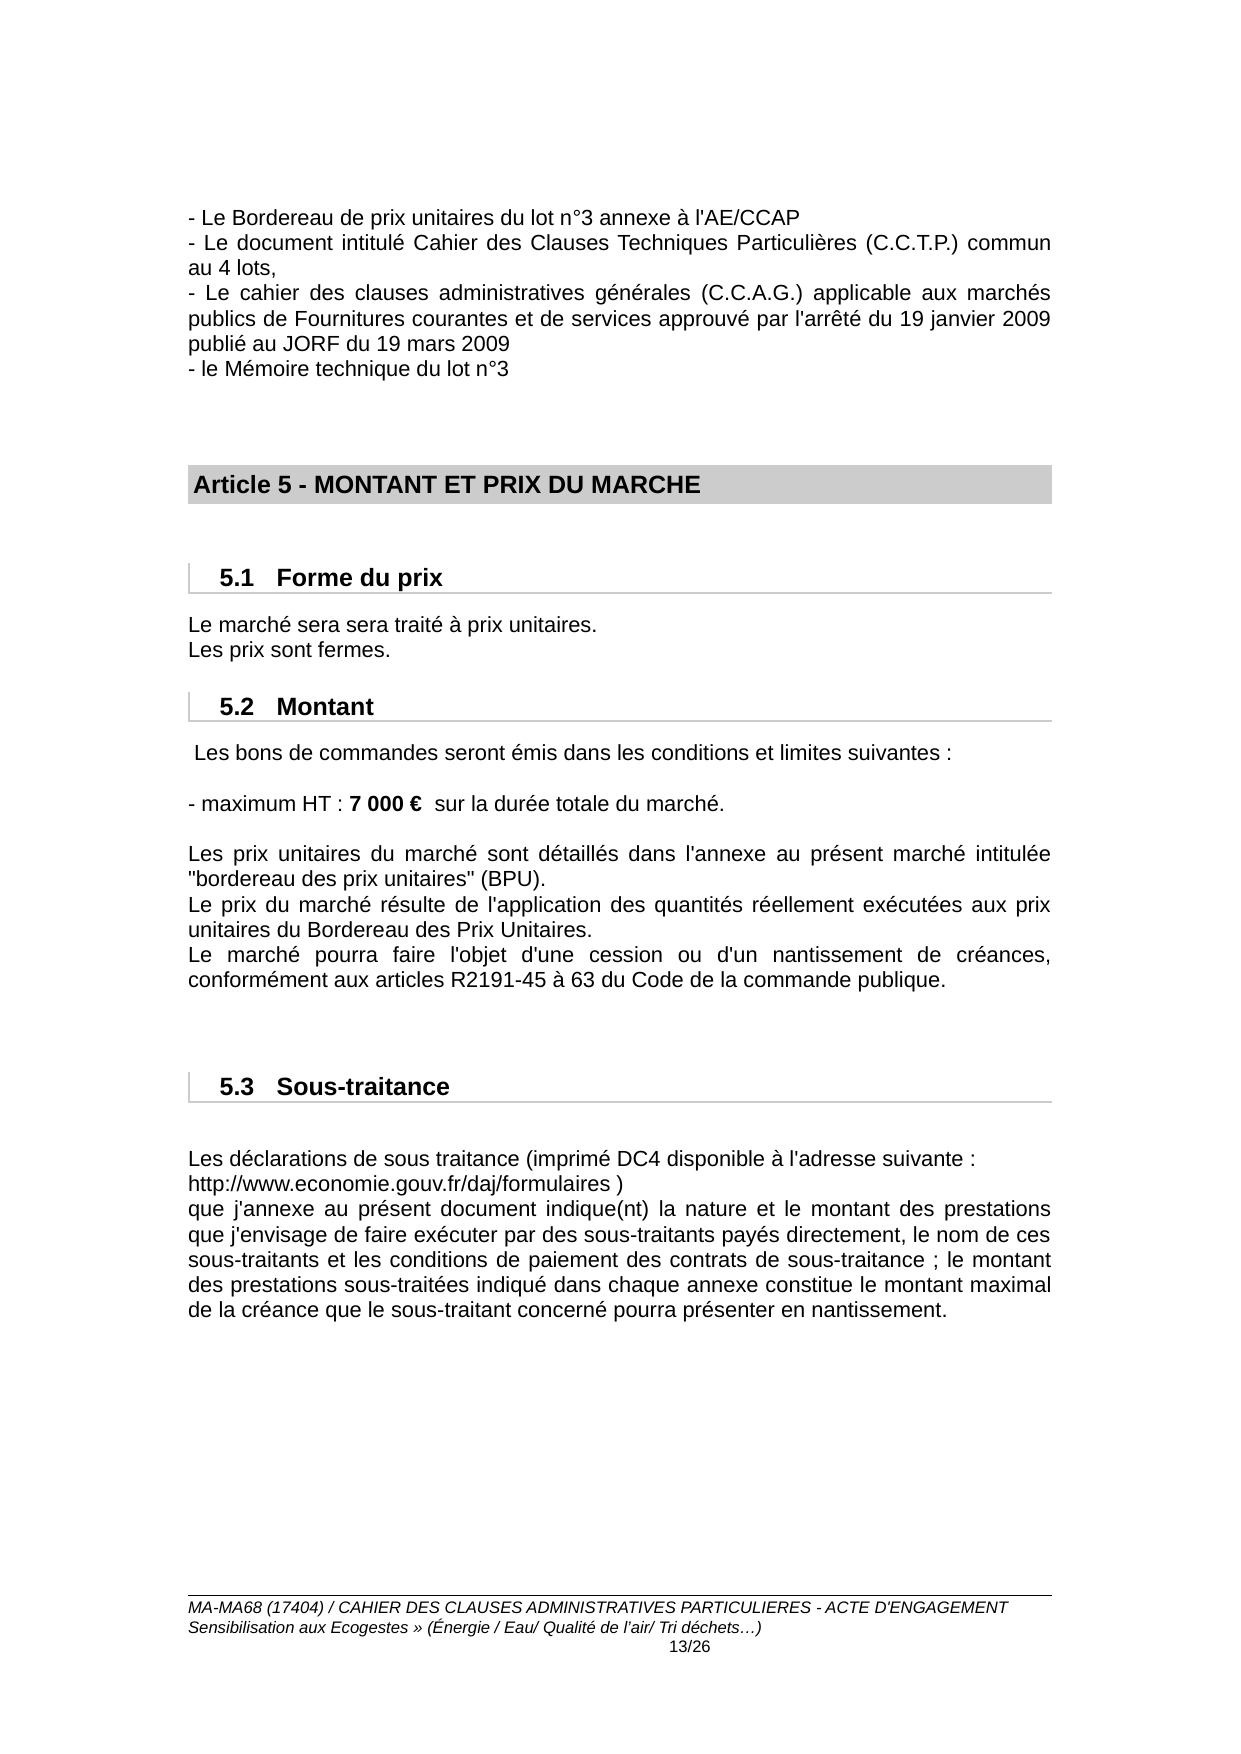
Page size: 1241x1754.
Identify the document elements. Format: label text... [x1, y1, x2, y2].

text http://www.economie.gouv.fr/daj/formulaires ) [188, 1171, 1052, 1196]
text Les déclarations de sous traitance (imprimé DC4 disponible à l'adresse suivante : [188, 1146, 1052, 1171]
text Les prix sont fermes. [188, 637, 1052, 662]
text Les bons de commandes seront émis dans les conditions et limites suivantes : [188, 740, 1052, 765]
text Le marché pourra faire l'objet d'une cession ou d'un nantissement de créances, conformément aux articles R2191-45 à 63 du Code de la commande publique. [188, 942, 1052, 992]
text Le prix du marché résulte de l'application des quantités réellement exécutées aux prix unitaires du Bordereau des Prix Unitaires. [188, 891, 1052, 942]
text - Le cahier des clauses administratives générales (C.C.A.G.) applicable aux marchés publics de Fournitures courantes et de services approuvé par l'arrêté du 19 janvier 2009 publié au JORF du 19 mars 2009 [188, 280, 1052, 356]
subtitle Forme du prix [190, 563, 1052, 592]
subtitle Montant [190, 692, 1052, 720]
text que j'annexe au présent document indique(nt) la nature et le montant des prestations que j'envisage de faire exécuter par des sous-traitants payés directement, le nom de ces sous-traitants et les conditions de paiement des contrats de sous-traitance ; le montant des prestations sous-traitées indiqué dans chaque annexe constitue le montant maximal de la créance que le sous-traitant concerné pourra présenter en nantissement. [188, 1196, 1052, 1322]
subtitle MONTANT ET PRIX DU MARCHE [190, 468, 1050, 502]
text Les prix unitaires du marché sont détaillés dans l'annexe au présent marché intitulée "bordereau des prix unitaires" (BPU). [188, 841, 1052, 891]
text - Le Bordereau de prix unitaires du lot n°3 annexe à l'AE/CCAP [188, 204, 1052, 230]
text Le marché sera sera traité à prix unitaires. [188, 612, 1052, 637]
text - le Mémoire technique du lot n°3 [188, 356, 1052, 381]
text - maximum HT : 7 000 € sur la durée totale du marché. [188, 791, 1052, 816]
text - Le document intitulé Cahier des Clauses Techniques Particulières (C.C.T.P.) commun au 4 lots, [188, 230, 1052, 280]
subtitle Sous-traitance [190, 1072, 1052, 1101]
